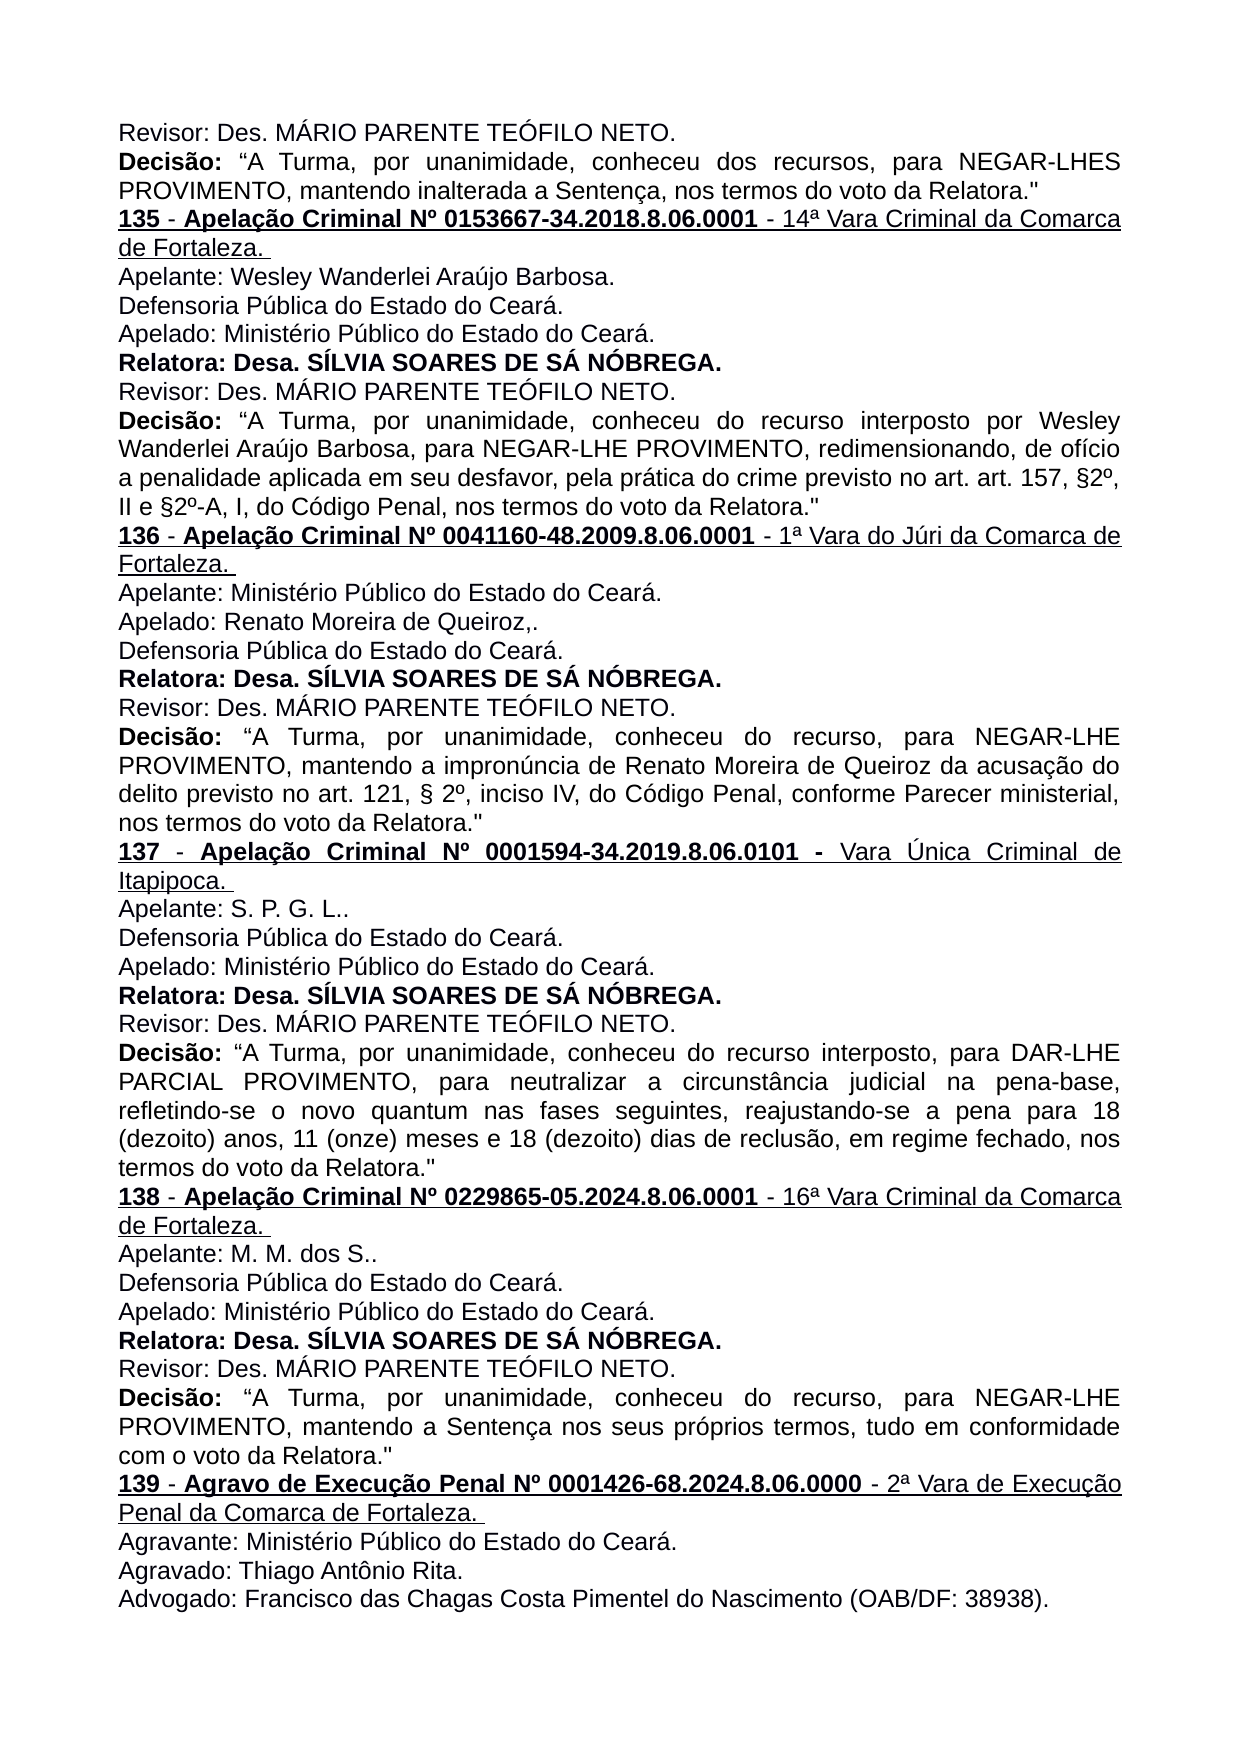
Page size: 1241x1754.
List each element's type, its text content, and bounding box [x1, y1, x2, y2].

text Revisor: Des. MÁRIO PARENTE TEÓFILO NETO. [118, 1009, 1122, 1038]
text Defensoria Pública do Estado do Ceará. [118, 923, 1122, 952]
text Revisor: Des. MÁRIO PARENTE TEÓFILO NETO. [118, 118, 1122, 147]
text Fortaleza. [118, 547, 1122, 578]
text Decisão: “A Turma, por unanimidade, conheceu do recurso interposto, para DAR-LHE PARCIAL PROVIMENTO, para neutralizar a circunstância judicial na pena-base, refletindo-se o novo quantum nas fases seguintes, reajustando-se a pena para 18 (dezoito) anos, 11 (onze) meses e 18 (dezoito) dias de reclusão, em regime fechado, nos termos do voto da Relatora." [118, 1038, 1122, 1182]
text Apelado: Ministério Público do Estado do Ceará. [118, 952, 1122, 981]
text 139 - Agravo de Execução Penal Nº 0001426-68.2024.8.06.0000 - 2ª Vara de Execução [118, 1469, 1122, 1494]
text Defensoria Pública do Estado do Ceará. [118, 636, 1122, 664]
text Apelante: M. M. dos S.. [118, 1239, 1122, 1268]
text Apelante: Wesley Wanderlei Araújo Barbosa. [118, 262, 1122, 291]
text Relatora: Desa. SÍLVIA SOARES DE SÁ NÓBREGA. [118, 1326, 1122, 1354]
text Agravado: Thiago Antônio Rita. [118, 1556, 1122, 1584]
text Apelado: Ministério Público do Estado do Ceará. [118, 1297, 1122, 1326]
text Advogado: Francisco das Chagas Costa Pimentel do Nascimento (OAB/DF: 38938). [118, 1584, 1122, 1613]
text Relatora: Desa. SÍLVIA SOARES DE SÁ NÓBREGA. [118, 664, 1122, 693]
text 138 - Apelação Criminal Nº 0229865-05.2024.8.06.0001 - 16ª Vara Criminal da Comarca [118, 1182, 1122, 1207]
text 135 - Apelação Criminal Nº 0153667-34.2018.8.06.0001 - 14ª Vara Criminal da Comarca de Fortaleza. [118, 204, 1122, 262]
text 137 - Apelação Criminal Nº 0001594-34.2019.8.06.0101 - Vara Única Criminal de [118, 837, 1122, 862]
text Itapipoca. [118, 863, 1122, 894]
text Apelado: Renato Moreira de Queiroz,. [118, 607, 1122, 636]
text de Fortaleza. [118, 1208, 1122, 1239]
text Relatora: Desa. SÍLVIA SOARES DE SÁ NÓBREGA. [118, 348, 1122, 377]
text Apelante: Ministério Público do Estado do Ceará. [118, 578, 1122, 607]
text Apelado: Ministério Público do Estado do Ceará. [118, 319, 1122, 348]
text Revisor: Des. MÁRIO PARENTE TEÓFILO NETO. [118, 377, 1122, 406]
text Defensoria Pública do Estado do Ceará. [118, 291, 1122, 319]
text Agravante: Ministério Público do Estado do Ceará. [118, 1527, 1122, 1556]
text Revisor: Des. MÁRIO PARENTE TEÓFILO NETO. [118, 1354, 1122, 1383]
text Relatora: Desa. SÍLVIA SOARES DE SÁ NÓBREGA. [118, 981, 1122, 1009]
text Penal da Comarca de Fortaleza. [118, 1496, 1122, 1527]
text Decisão: “A Turma, por unanimidade, conheceu do recurso, para NEGAR-LHE PROVIMENTO, mantendo a Sentença nos seus próprios termos, tudo em conformidade com o voto da Relatora." [118, 1383, 1122, 1469]
text Decisão: “A Turma, por unanimidade, conheceu dos recursos, para NEGAR-LHES PROVIMENTO, mantendo inalterada a Sentença, nos termos do voto da Relatora." [118, 147, 1122, 204]
text Revisor: Des. MÁRIO PARENTE TEÓFILO NETO. [118, 693, 1122, 722]
text Decisão: “A Turma, por unanimidade, conheceu do recurso, para NEGAR-LHE PROVIMENTO, mantendo a impronúncia de Renato Moreira de Queiroz da acusação do delito previsto no art. 121, § 2º, inciso IV, do Código Penal, conforme Parecer ministerial, nos termos do voto da Relatora." [118, 722, 1122, 837]
text Decisão: “A Turma, por unanimidade, conheceu do recurso interposto por Wesley Wanderlei Araújo Barbosa, para NEGAR-LHE PROVIMENTO, redimensionando, de ofício a penalidade aplicada em seu desfavor, pela prática do crime previsto no art. art. 157, §2º, II e §2º-A, I, do Código Penal, nos termos do voto da Relatora." [118, 406, 1122, 521]
text Apelante: S. P. G. L.. [118, 894, 1122, 923]
text Defensoria Pública do Estado do Ceará. [118, 1268, 1122, 1297]
text 136 - Apelação Criminal Nº 0041160-48.2009.8.06.0001 - 1ª Vara do Júri da Comarca de [118, 521, 1122, 546]
